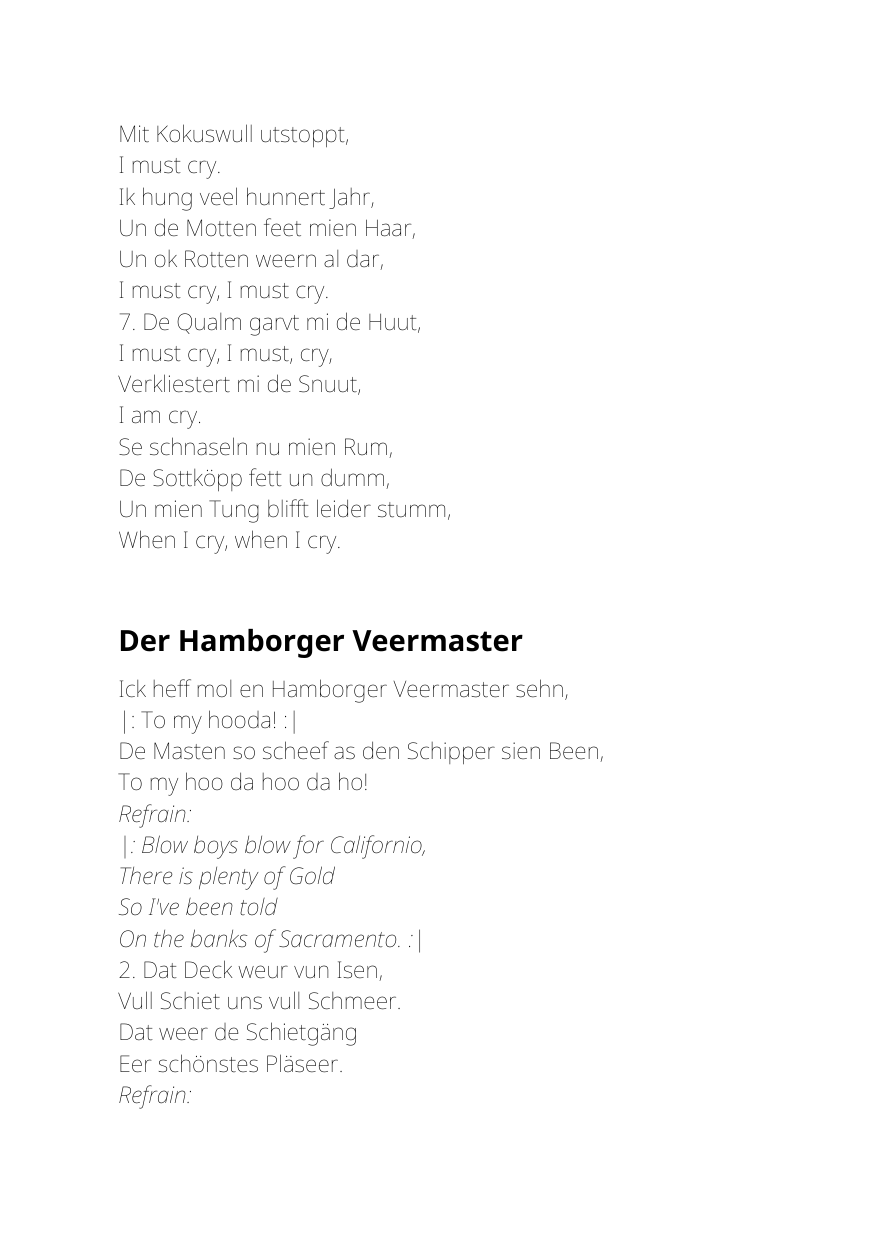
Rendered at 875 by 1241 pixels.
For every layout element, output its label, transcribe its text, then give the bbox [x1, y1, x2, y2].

text 2. Dat Deck weur vun Isen, Vull Schiet uns vull Schmeer. Dat weer de Schietgäng Eer schönstes Pläseer. Refrain: [118, 954, 756, 1110]
text 7. De Qualm garvt mi de Huut, I must cry, I must, cry, Verkliestert mi de Snuut, I am cry. Se schnaseln nu mien Rum, De Sottköpp fett un dumm, Un mien Tung blifft leider stumm, When I cry, when I cry. [118, 306, 756, 556]
subtitle Der Hamborger Veermaster [118, 620, 756, 660]
text Mit Kokuswull utstoppt, I must cry. Ik hung veel hunnert Jahr, Un de Motten feet mien Haar, Un ok Rotten weern al dar, I must cry, I must cry. [118, 118, 756, 306]
text Ick heff mol en Hamborger Veermaster sehn, |: To my hooda! :| De Masten so scheef as den Schipper sien Been, To my hoo da hoo da ho! Refrain: |: Blow boys blow for Californio, There is plenty of Gold So I've been told On the banks of Sacramento. :| [118, 672, 756, 954]
